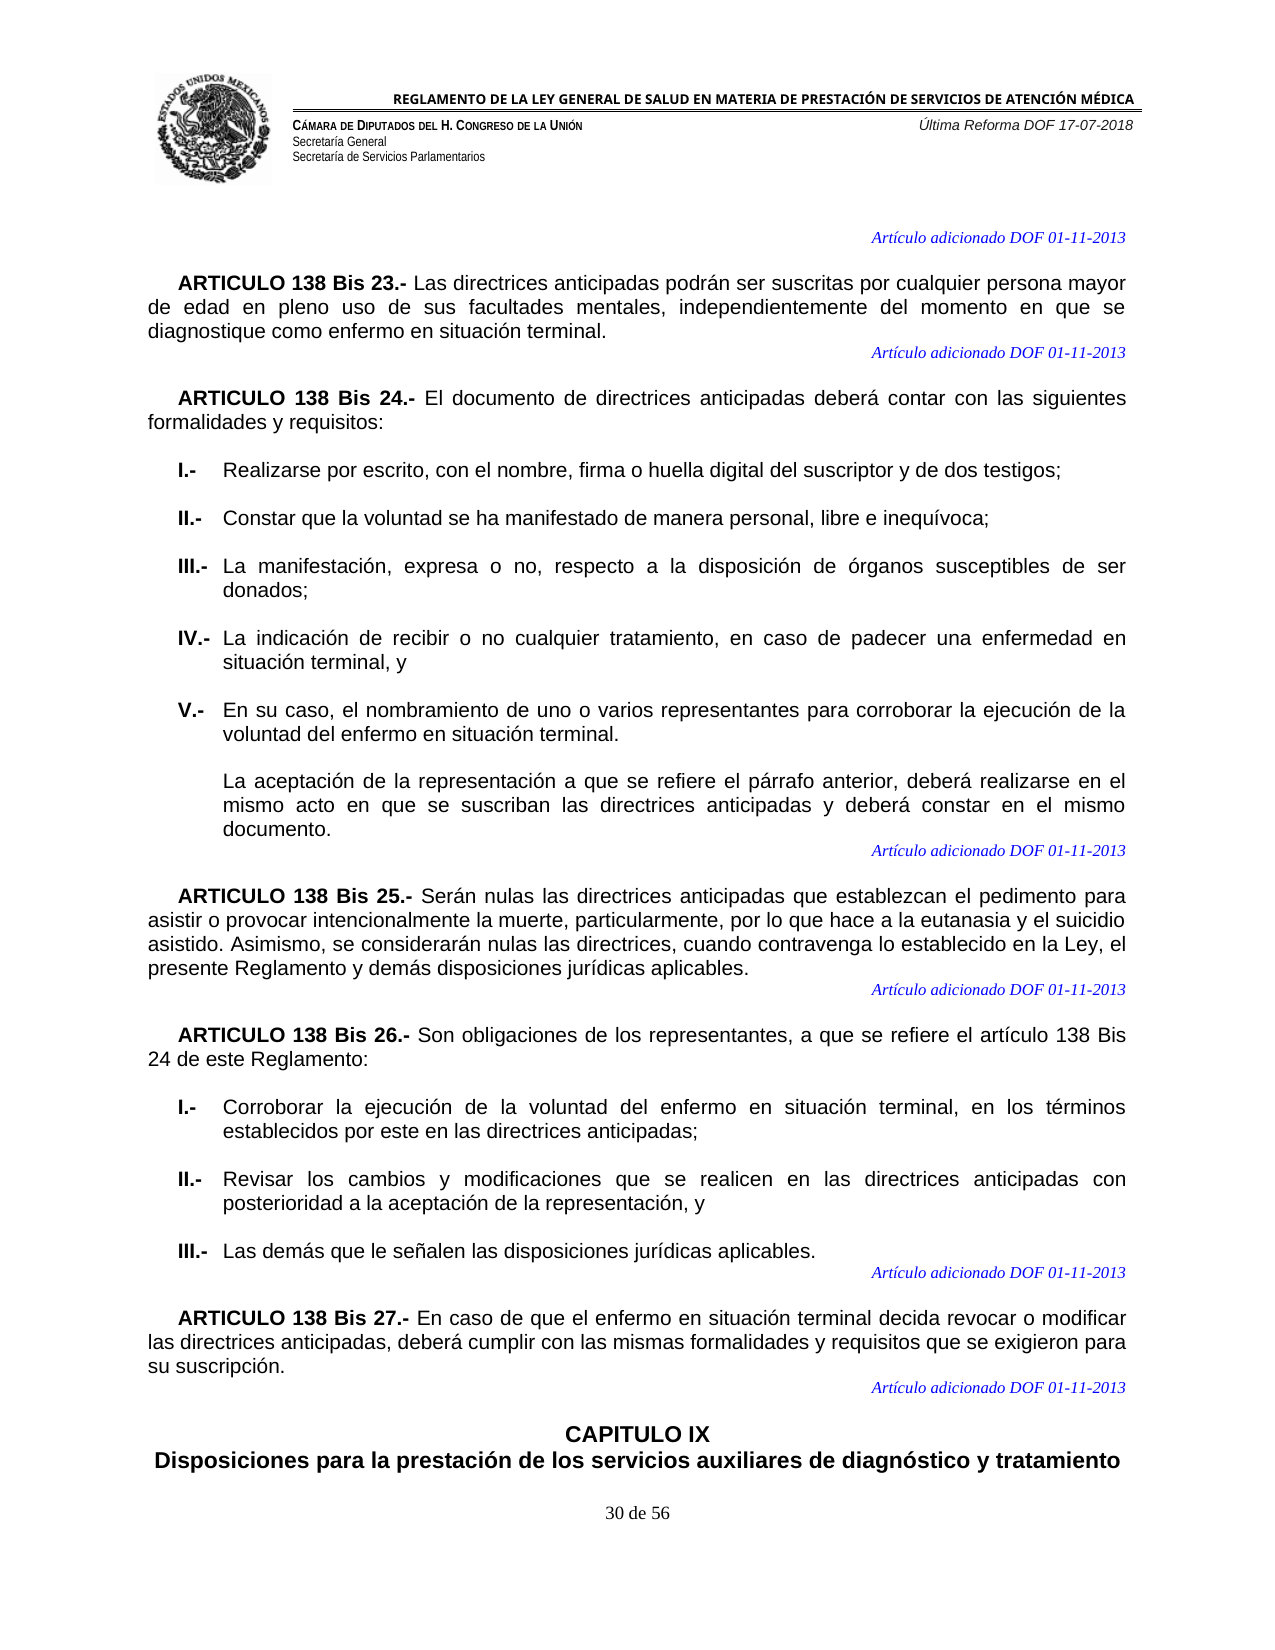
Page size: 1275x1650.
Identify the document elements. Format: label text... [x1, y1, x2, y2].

text Artículo adicionado DOF 01-11-2013 [148, 1263, 1127, 1282]
text IV.- La indicación de recibir o no cualquier tratamiento, en caso de padecer una enfermedad en situación terminal, y [178, 626, 1127, 673]
text III.- La manifestación, expresa o no, respecto a la disposición de órganos susceptibles de ser donados; [178, 554, 1127, 602]
text Disposiciones para la prestación de los servicios auxiliares de diagnóstico y tratamiento [148, 1447, 1127, 1474]
text I.- Corroborar la ejecución de la voluntad del enfermo en situación terminal, en los términos establecidos por este en las directrices anticipadas; [178, 1095, 1127, 1143]
text V.- En su caso, el nombramiento de uno o varios representantes para corroborar la ejecución de la voluntad del enfermo en situación terminal. [178, 697, 1127, 745]
text ARTICULO 138 Bis 25.- Serán nulas las directrices anticipadas que establezcan el pedimento para asistir o provocar intencionalmente la muerte, particularmente, por lo que hace a la eutanasia y el suicidio asistido. Asimismo, se considerarán nulas las directrices, cuando contravenga lo establecido en la Ley, el presente Reglamento y demás disposiciones jurídicas aplicables. [148, 884, 1127, 980]
text II.- Revisar los cambios y modificaciones que se realicen en las directrices anticipadas con posterioridad a la aceptación de la representación, y [178, 1167, 1127, 1215]
text La aceptación de la representación a que se refiere el párrafo anterior, deberá realizarse en el mismo acto en que se suscriban las directrices anticipadas y deberá constar en el mismo documento. [178, 769, 1127, 841]
text ARTICULO 138 Bis 24.- El documento de directrices anticipadas deberá contar con las siguientes formalidades y requisitos: [148, 386, 1127, 434]
text Artículo adicionado DOF 01-11-2013 [148, 841, 1127, 860]
text III.- Las demás que le señalen las disposiciones jurídicas aplicables. [178, 1239, 1127, 1263]
text I.- Realizarse por escrito, con el nombre, firma o huella digital del suscriptor y de dos testigos; [178, 458, 1127, 482]
text ARTICULO 138 Bis 26.- Son obligaciones de los representantes, a que se refiere el artículo 138 Bis 24 de este Reglamento: [148, 1023, 1127, 1071]
text CAPITULO IX [148, 1421, 1127, 1447]
text Artículo adicionado DOF 01-11-2013 [148, 228, 1127, 247]
text II.- Constar que la voluntad se ha manifestado de manera personal, libre e inequívoca; [178, 506, 1127, 530]
text ARTICULO 138 Bis 27.- En caso de que el enfermo en situación terminal decida revocar o modificar las directrices anticipadas, deberá cumplir con las mismas formalidades y requisitos que se exigieron para su suscripción. [148, 1306, 1127, 1378]
text Artículo adicionado DOF 01-11-2013 [148, 980, 1127, 999]
text Artículo adicionado DOF 01-11-2013 [148, 343, 1127, 362]
text Artículo adicionado DOF 01-11-2013 [148, 1378, 1127, 1397]
text ARTICULO 138 Bis 23.- Las directrices anticipadas podrán ser suscritas por cualquier persona mayor de edad en pleno uso de sus facultades mentales, independientemente del momento en que se diagnostique como enfermo en situación terminal. [148, 271, 1127, 343]
